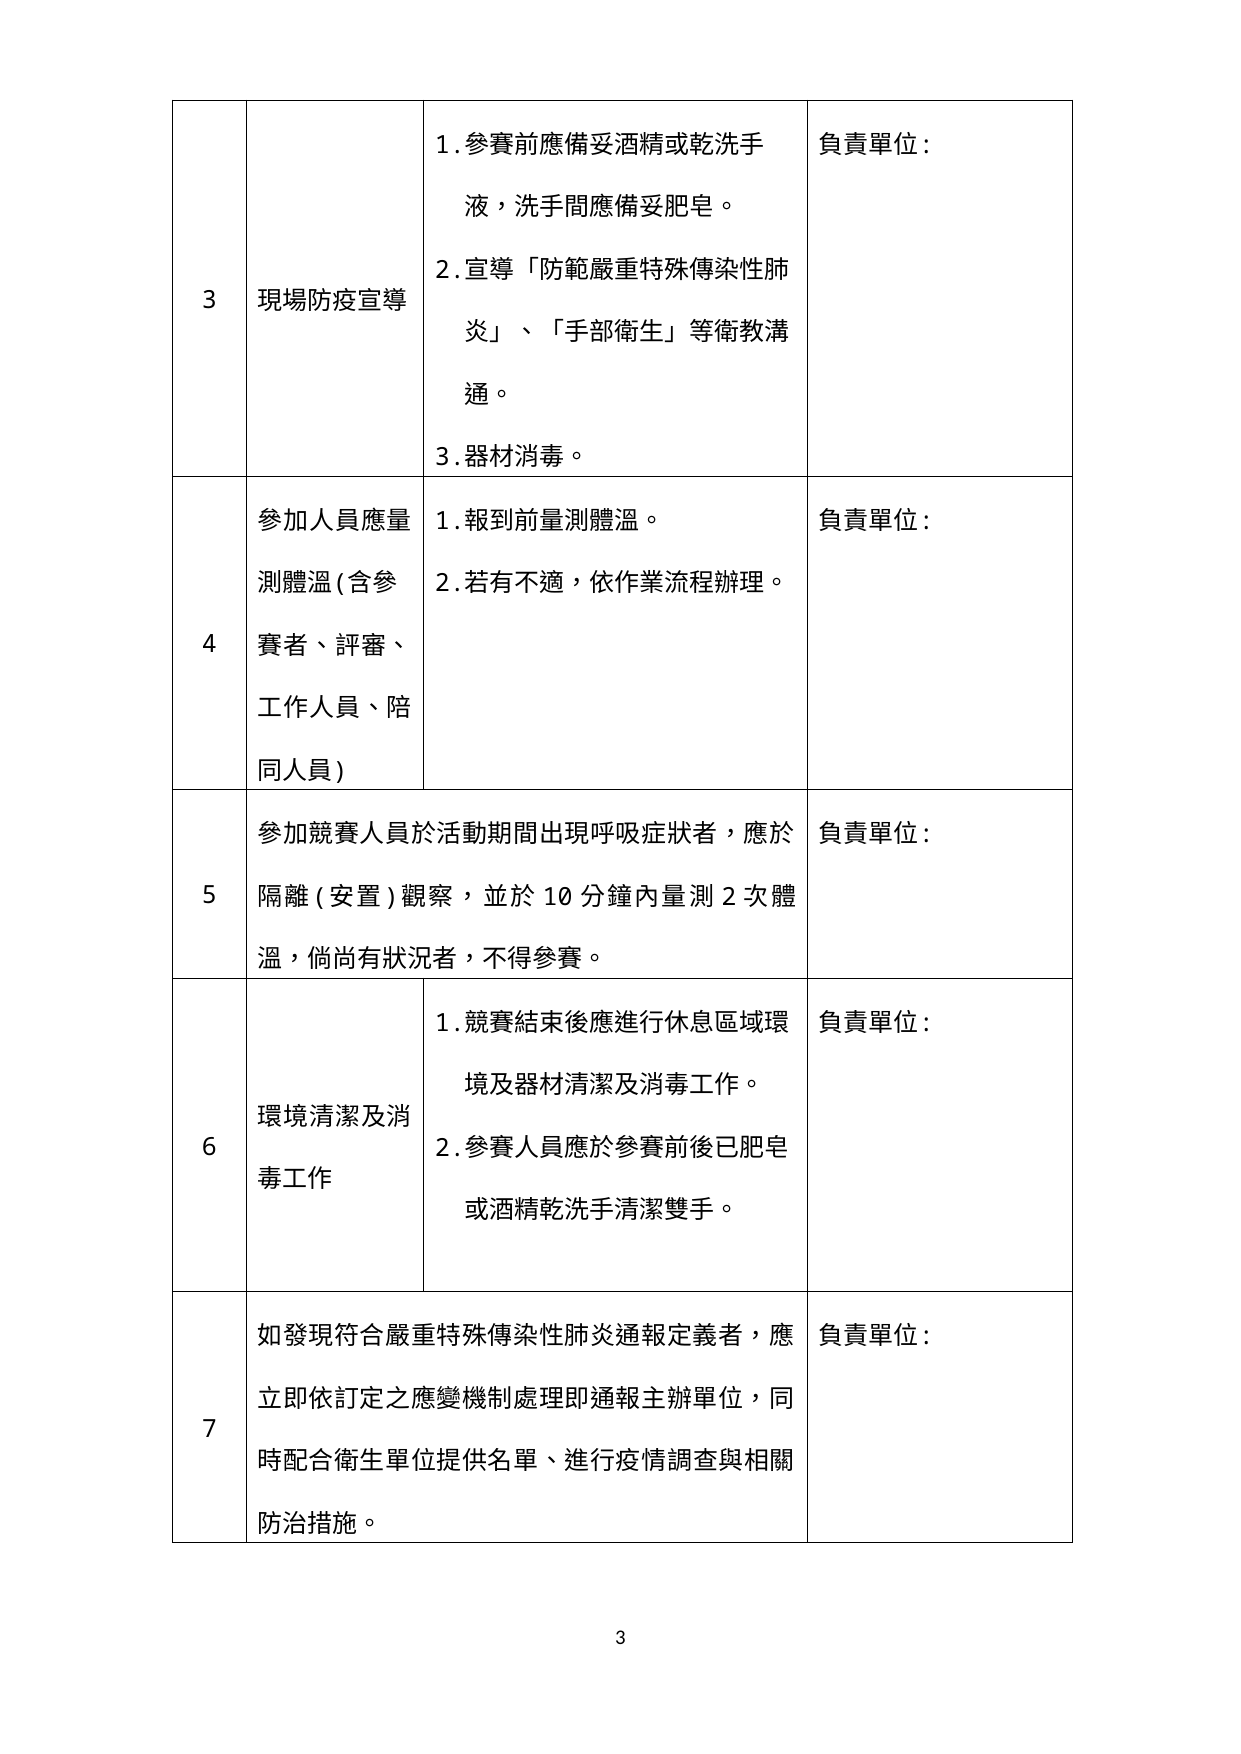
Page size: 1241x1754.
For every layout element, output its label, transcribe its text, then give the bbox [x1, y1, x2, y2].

table_cell 1.參賽前應備妥酒精或乾洗手 液，洗手間應備妥肥皂。 2.宣導「防範嚴重特殊傳染性肺 炎」、「手部衛生」等衛教溝 通。 3.器材消毒。 [424, 101, 807, 476]
table_cell 4 [173, 477, 246, 789]
table_cell 負責單位: [808, 790, 1072, 978]
table_cell 7 [173, 1292, 246, 1542]
table_cell 現場防疫宣導 [247, 101, 423, 476]
table_cell 負責單位: [808, 477, 1072, 789]
table_cell 如發現符合嚴重特殊傳染性肺炎通報定義者，應立即依訂定之應變機制處理即通報主辦單位，同時配合衛生單位提供名單、進行疫情調查與相關防治措施。 [247, 1292, 807, 1542]
table_cell 環境清潔及消毒工作 [247, 979, 423, 1291]
table_cell 參加人員應量測體溫(含參 賽者、評審、工作人員、陪同人員) [247, 477, 423, 789]
table_cell 1.報到前量測體溫。 2.若有不適，依作業流程辦理。 [424, 477, 807, 789]
table_cell 參加競賽人員於活動期間出現呼吸症狀者，應於隔離(安置)觀察，並於10分鐘內量測2次體溫，倘尚有狀況者，不得參賽。 [247, 790, 807, 978]
table_cell 負責單位: [808, 1292, 1072, 1542]
table_cell 3 [173, 101, 246, 476]
table_cell 負責單位: [808, 979, 1072, 1291]
table_cell 負責單位: [808, 101, 1072, 476]
table_cell 1.競賽結束後應進行休息區域環 境及器材清潔及消毒工作。 2.參賽人員應於參賽前後已肥皂 或酒精乾洗手清潔雙手。 [424, 979, 807, 1291]
table_cell 6 [173, 979, 246, 1291]
table_cell 5 [173, 790, 246, 978]
